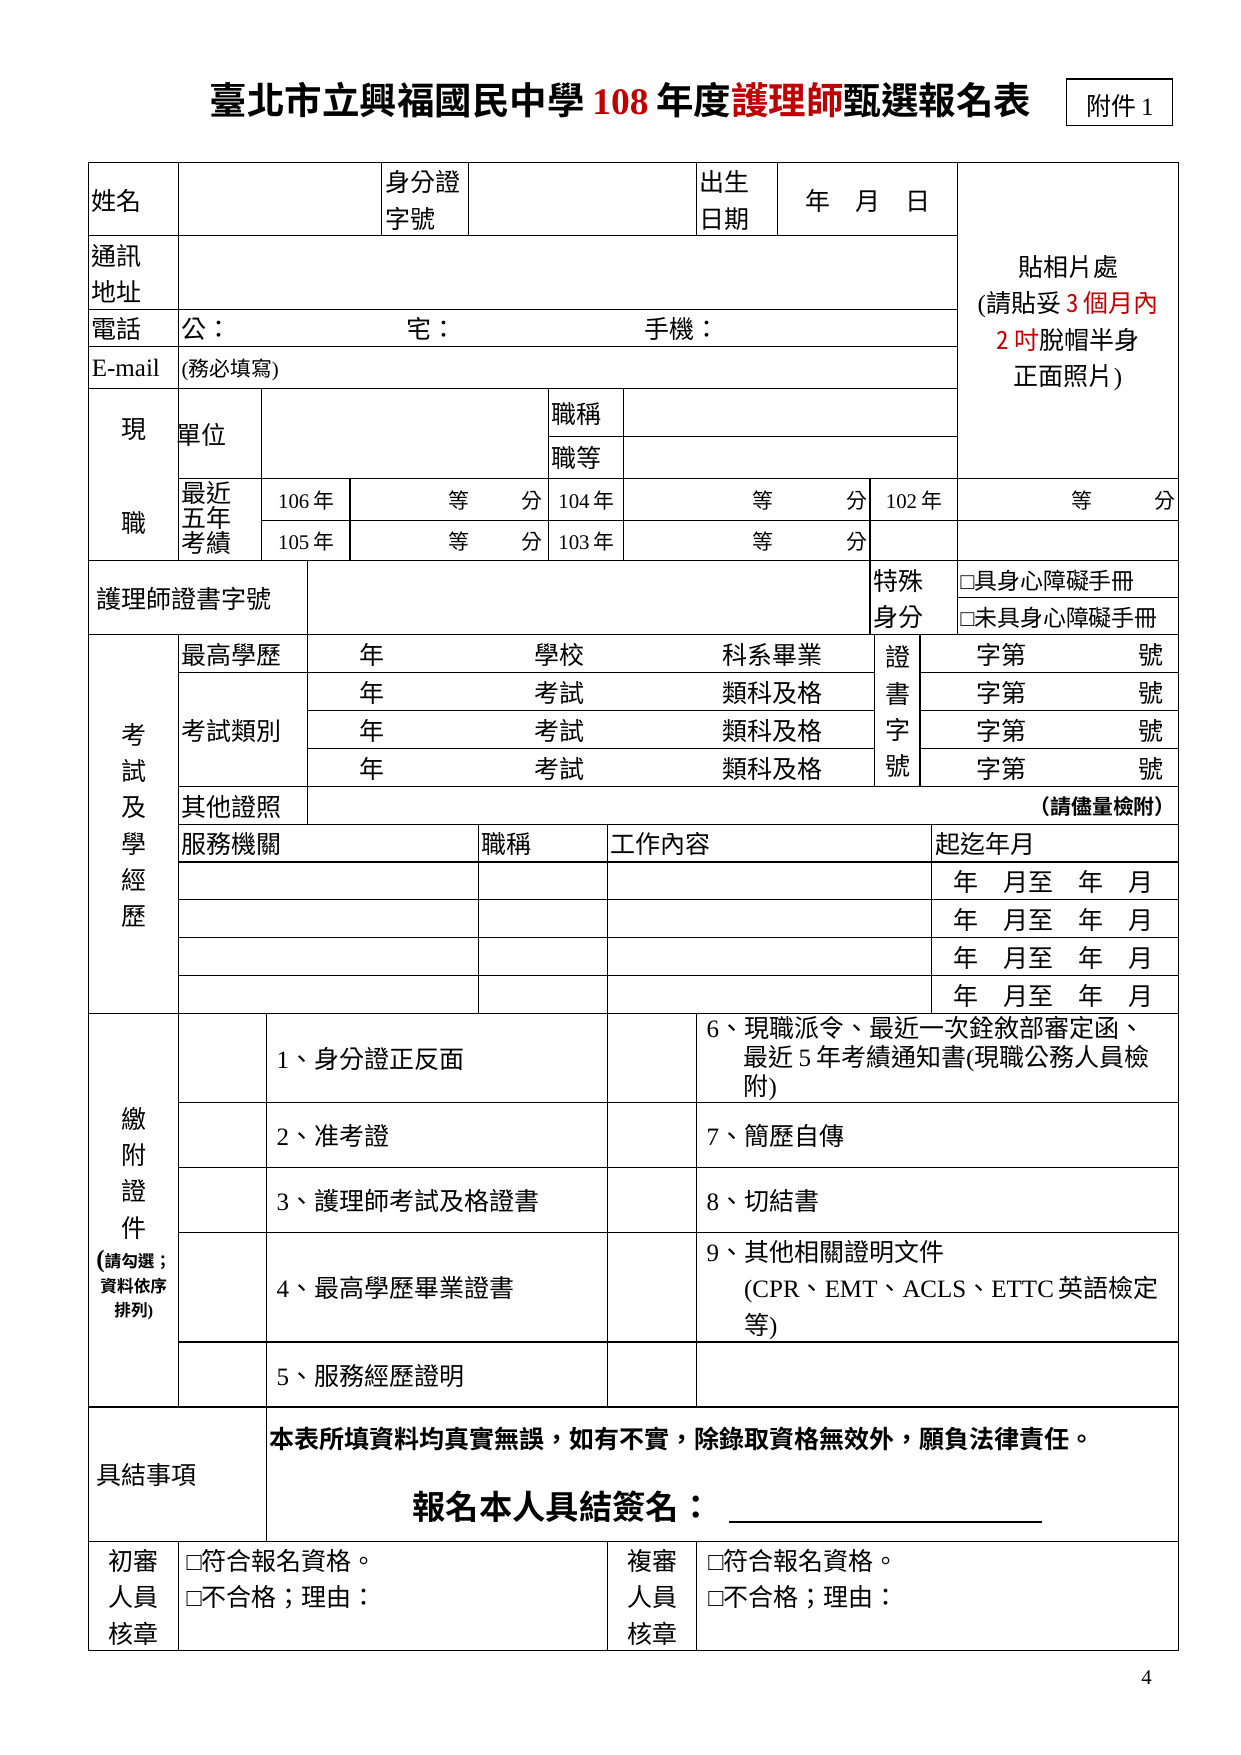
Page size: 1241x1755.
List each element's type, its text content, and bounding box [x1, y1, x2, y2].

table_header [469, 163, 696, 235]
table_cell 電話 [89, 310, 178, 346]
table_cell 考試類別 [179, 673, 307, 786]
table_cell 年 月至 年 月 [932, 900, 1178, 937]
table_cell 最高學歷 [179, 635, 307, 672]
table_cell □未具身心障礙手冊 [958, 598, 1178, 634]
table_cell □符合報名資格。 □不合格；理由： [179, 1542, 607, 1650]
table_cell 字第 號 [921, 749, 1178, 786]
table_cell [179, 1168, 266, 1232]
table_cell [871, 521, 957, 560]
table_cell 起迄年月 [932, 825, 1178, 861]
table_cell 年 月至 年 月 [932, 863, 1178, 899]
table_cell 3、護理師考試及格證書 [267, 1168, 607, 1232]
table_cell □符合報名資格。 □不合格；理由： [697, 1542, 1178, 1650]
table_cell [262, 436, 548, 478]
table_header 姓名 [89, 163, 178, 235]
table_cell [608, 900, 931, 937]
table_cell 年 月至 年 月 [932, 938, 1178, 975]
table_cell [608, 1014, 696, 1102]
table_cell 特殊 身分 [871, 561, 957, 634]
table_cell [608, 863, 931, 899]
table_cell 等 分 [624, 521, 869, 560]
table_cell 通訊 地址 [89, 236, 178, 309]
table_cell 年 考試 類科及格 [308, 673, 874, 710]
table_cell [624, 437, 957, 478]
table_cell [179, 976, 478, 1013]
table_cell 考 試 及 學 經 歷 [89, 635, 178, 1013]
table_cell [479, 900, 607, 937]
table_cell [479, 976, 607, 1013]
table_cell □具身心障礙手冊 [958, 561, 1178, 597]
table_cell E-mail [89, 347, 178, 388]
table_cell 8、切結書 [697, 1168, 1178, 1232]
table_cell 7、簡歷自傳 [697, 1103, 1178, 1167]
table_cell [608, 976, 931, 1013]
table_cell 字第 號 [921, 635, 1178, 672]
table_cell [179, 1014, 266, 1102]
table_cell 字第 號 [921, 673, 1178, 710]
table_cell [179, 1343, 266, 1406]
table_cell [308, 561, 869, 634]
table_cell (務必填寫) [179, 347, 957, 388]
table_cell 5、服務經歷證明 [267, 1343, 607, 1406]
table_cell 具結事項 [89, 1408, 266, 1541]
table_cell 最近 五年 考績 [179, 479, 261, 560]
table_cell 等 分 [624, 479, 869, 520]
table_cell 104年 [549, 479, 623, 520]
table_cell [179, 236, 957, 309]
table_cell 字第 號 [921, 711, 1178, 748]
table_cell [697, 1343, 1178, 1406]
table_header 年 月 日 [778, 163, 957, 235]
table_cell [958, 521, 1178, 560]
table_cell 4、最高學歷畢業證書 [267, 1233, 607, 1341]
table_cell 年 考試 類科及格 [308, 749, 874, 786]
table_cell [624, 389, 957, 436]
table_cell 等 分 [958, 479, 1178, 520]
table_cell 6、現職派令、最近一次銓敘部審定函、最近5年考績通知書(現職公務人員檢附) [697, 1014, 1178, 1102]
table_cell 職稱 [479, 825, 607, 861]
table_cell [179, 900, 478, 937]
table_cell [179, 938, 478, 975]
table_cell 初審 人員 核章 [89, 1542, 178, 1650]
table_cell 單位 [179, 389, 261, 478]
table_cell 106年 [262, 479, 349, 520]
table_cell 年 考試 類科及格 [308, 711, 874, 748]
table_cell [479, 863, 607, 899]
table_cell [179, 1103, 266, 1167]
table_header [179, 163, 381, 235]
table_cell 工作內容 [608, 825, 931, 861]
table_header 身分證字號 [382, 163, 468, 235]
table_cell 2、准考證 [267, 1103, 607, 1167]
table_cell [262, 389, 548, 436]
table_cell 9、其他相關證明文件(CPR、EMT、ACLS、ETTC英語檢定等) [697, 1233, 1178, 1341]
table_header 出生 日期 [697, 163, 777, 235]
table_cell 等 分 [351, 479, 548, 520]
table_cell 護理師證書字號 [89, 561, 307, 634]
text 臺北市立興福國民中學108年度護理師甄選報名表 [89, 83, 1066, 122]
table_cell 年 學校 科系畢業 [308, 635, 874, 672]
text 附件1 [1082, 87, 1157, 117]
table_cell [608, 1233, 696, 1341]
table_cell （請儘量檢附） [308, 787, 1178, 823]
table_cell 複審 人員 核章 [608, 1542, 696, 1650]
table_cell 1、身分證正反面 [267, 1014, 607, 1102]
table_cell [179, 863, 478, 899]
table_cell 證 書 字 號 [875, 635, 919, 786]
table_cell 其他證照 [179, 787, 307, 823]
table_cell 公： 宅： 手機： [179, 310, 957, 346]
table_cell 年 月至 年 月 [932, 976, 1178, 1013]
table_cell 現 職 [89, 389, 178, 560]
table_cell 本表所填資料均真實無誤，如有不實，除錄取資格無效外，願負法律責任。 報名本人具結簽名： [267, 1408, 1178, 1541]
table_cell 職稱 [549, 389, 623, 436]
table_cell [608, 1343, 696, 1406]
table_cell [608, 1103, 696, 1167]
table_cell 105年 [262, 521, 349, 560]
table_cell 繳 附 證 件 (請勾選； 資料依序 排列) [89, 1014, 178, 1406]
table_cell 102年 [871, 479, 957, 520]
table_cell 103年 [549, 521, 623, 560]
table_cell 等 分 [351, 521, 548, 560]
table_cell [608, 1168, 696, 1232]
table_cell [608, 938, 931, 975]
table_cell 服務機關 [179, 825, 478, 861]
table_cell 職等 [549, 437, 623, 478]
table_header 貼相片處 (請貼妥3個月內 2吋脫帽半身 正面照片) [958, 163, 1178, 478]
table_cell [479, 938, 607, 975]
table_cell [179, 1233, 266, 1341]
